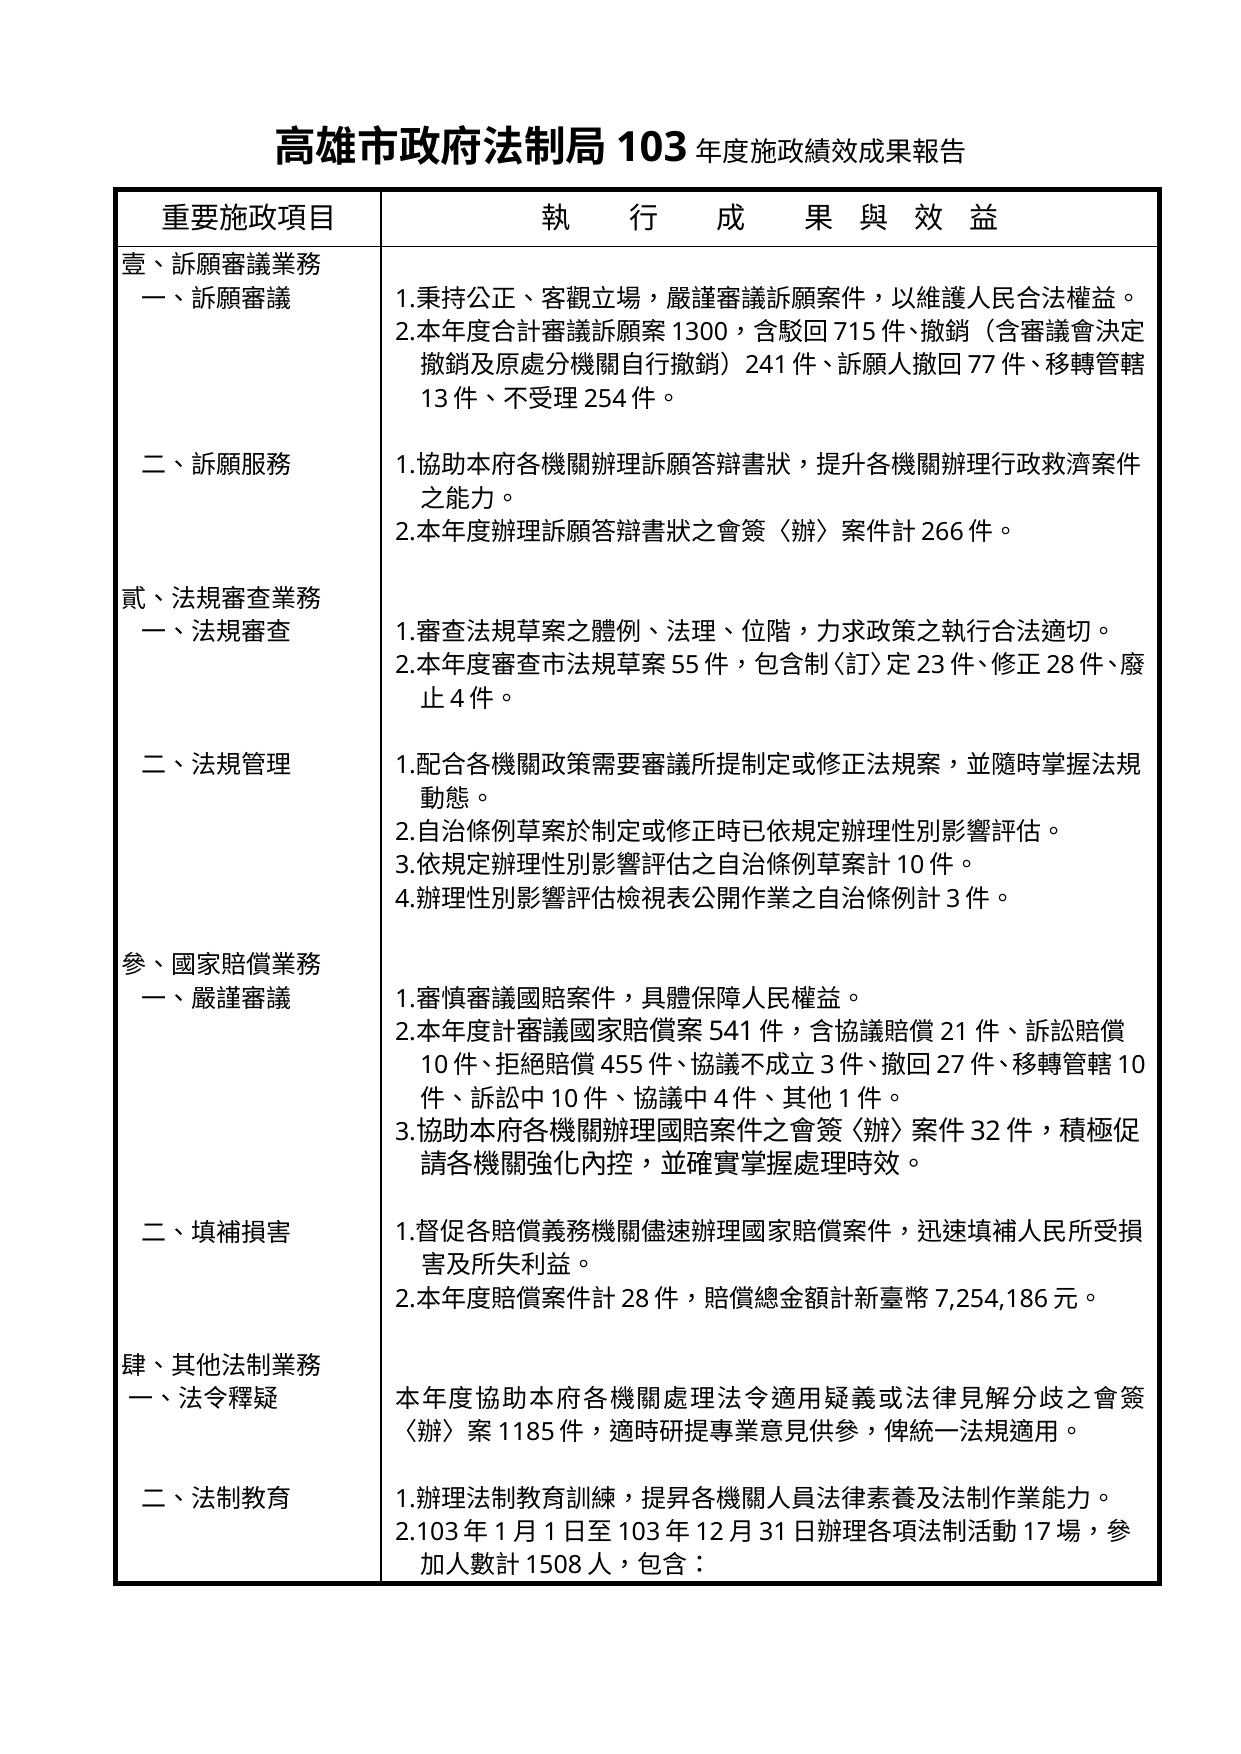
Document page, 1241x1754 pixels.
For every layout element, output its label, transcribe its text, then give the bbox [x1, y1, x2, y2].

table_cell 1.秉持公正、客觀立場，嚴謹審議訴願案件，以維護人民合法權益。 2.本年度合計審議訴願案1300，含駁回715件、撤銷（含審議會決定撤銷及原處分機關自行撤銷）241件、訴願人撤回77件、移轉管轄13件、不受理254件。 1.協助本府各機關辦理訴願答辯書狀，提升各機關辦理行政救濟案件之能力。 2.本年度辦理訴願答辯書狀之會簽〈辦〉案件計266件。 1.審查法規草案之體例、法理、位階，力求政策之執行合法適切。 2.本年度審查市法規草案55件，包含制〈訂〉定23件、修正28件、廢止4件。 1.配合各機關政策需要審議所提制定或修正法規案，並隨時掌握法規動態。 2.自治條例草案於制定或修正時已依規定辦理性別影響評估。 3.依規定辦理性別影響評估之自治條例草案計10件。 4.辦理性別影響評估檢視表公開作業之自治條例計3件。 1.審慎審議國賠案件，具體保障人民權益。 2.本年度計審議國家賠償案541件，含協議賠償 21 件、訴訟賠償10件、拒絕賠償455件、協議不成立3件、撤回27件、移轉管轄10件、訴訟中10件、協議中4件、其他1件。 3.協助本府各機關辦理國賠案件之會簽〈辦〉案件32件，積極促 請各機關強化內控，並確實掌握處理時效。 1.督促各賠償義務機關儘速辦理國家賠償案件，迅速填補人民所受損害及所失利益。 2.本年度賠償案件計28件，賠償總金額計新臺幣7,254,186元。 本年度協助本府各機關處理法令適用疑義或法律見解分歧之會簽〈辦〉案1185件，適時研提專業意見供參，俾統一法規適用。 1.辦理法制教育訓練，提昇各機關人員法律素養及法制作業能力。 2.103年1月1日至103年12月31日辦理各項法制活動17場，參加人數計1508人，包含： 〈1〉與高雄大學共同舉辦「全球化下各國環境法發展與因應之動向國際學術研討會」、臺南市政府法制處共同舉辦「103年直轄市法制及行政救濟業務研討會」、與法務部共同舉辦「103年度南區個人資料保護法高階公務人員研習座談會」、與人發中心共同舉辦「103年度法制學術研討會」4場，共449人參加。 〈2〉自辦「法制人員在職專業訓練研習-行政契約在實務上之運用」、「原住民地區行政人員法制研習」、「大陸事務研習」、「本府勞工局法律座談」研習課程共4場，合計235人參加。 〈3〉與人發中心合辦「行政法制專題班」6班期，調訓575人；辦理「行政執行法」、「立法程序與技術」、「個人資料保護法〈二〉」3場法制專題研習班，調訓249人，藉以提昇公務員法律素養，並將學員建議意見納入年度培訓計畫參考，以作為未來辦理法制養成訓練之參考項目。 [382, 247, 1157, 1581]
text 高雄市政府法制局103年度施政績效成果報告 [114, 137, 1127, 168]
table_cell 壹、訴願審議業務 一、訴願審議 二、訴願服務 貳、法規審查業務 一、法規審查 二、法規管理 參、國家賠償業務 一、嚴謹審議 二、填補損害 肆、其他法制業務 一、法令釋疑 二、法制教育 [118, 247, 380, 1581]
table_header 重要施政項目 [118, 192, 380, 246]
table_header 執 行 成 果 與 效 益 [382, 192, 1157, 246]
